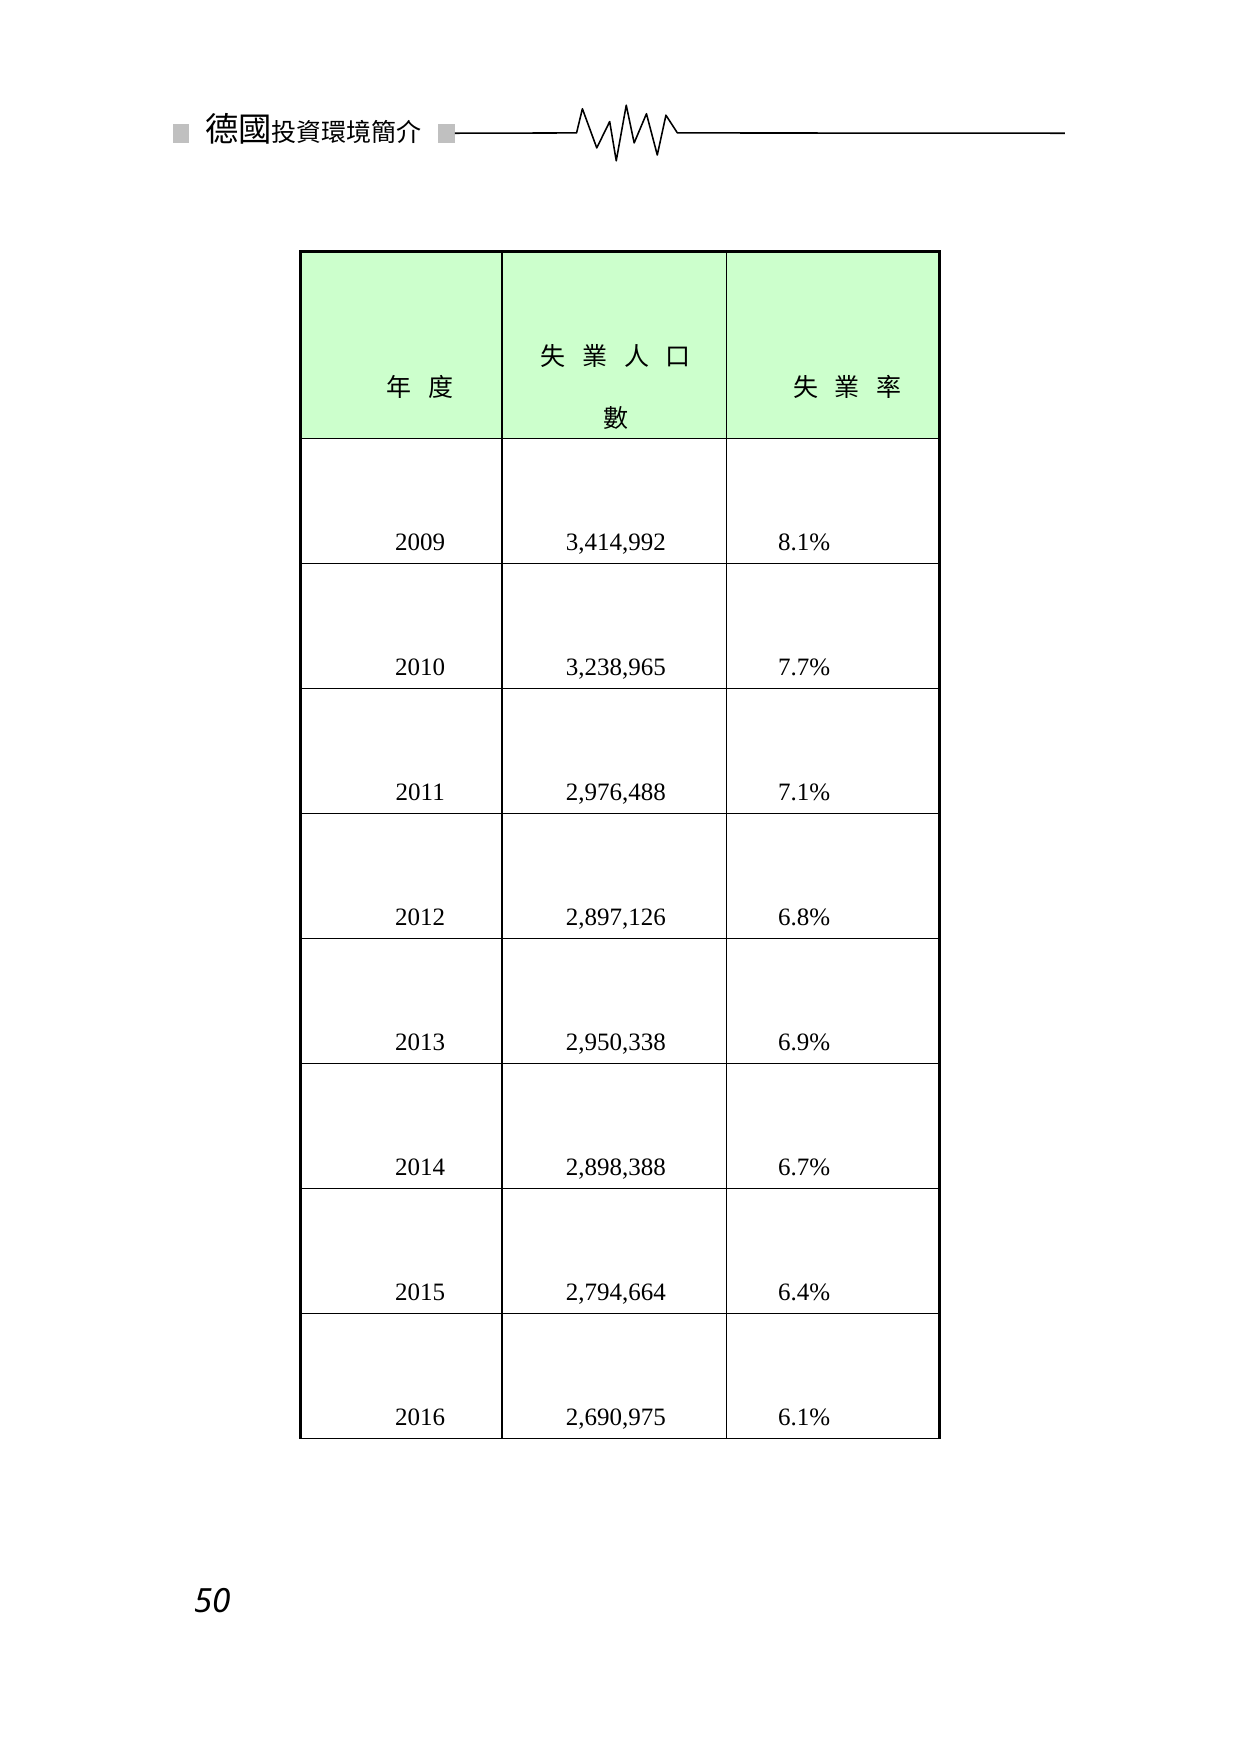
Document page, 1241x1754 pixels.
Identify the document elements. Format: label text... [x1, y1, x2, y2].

table_header 失業率 [727, 253, 938, 438]
table_cell 2011 [302, 689, 501, 813]
table_cell 2,898,388 [503, 1064, 726, 1188]
table_cell 7.1% [727, 689, 938, 813]
table_header 年度 [302, 253, 501, 438]
table_cell 3,238,965 [503, 564, 726, 688]
table_cell 2013 [302, 939, 501, 1063]
table_cell 3,414,992 [503, 439, 726, 563]
table_cell 2,794,664 [503, 1189, 726, 1313]
table_cell 6.4% [727, 1189, 938, 1313]
table_cell 2,976,488 [503, 689, 726, 813]
table_cell 2016 [302, 1314, 501, 1438]
table_cell 2,897,126 [503, 814, 726, 938]
table_cell 7.7% [727, 564, 938, 688]
table_cell 2012 [302, 814, 501, 938]
table_cell 2,690,975 [503, 1314, 726, 1438]
table_cell 2009 [302, 439, 501, 563]
table_cell 8.1% [727, 439, 938, 563]
table_cell 6.9% [727, 939, 938, 1063]
table_cell 2,950,338 [503, 939, 726, 1063]
table_cell 6.8% [727, 814, 938, 938]
table_cell 2010 [302, 564, 501, 688]
table_header 失業人口數 [503, 253, 726, 438]
table_cell 2014 [302, 1064, 501, 1188]
table_cell 6.7% [727, 1064, 938, 1188]
table_cell 6.1% [727, 1314, 938, 1438]
table_cell 2015 [302, 1189, 501, 1313]
